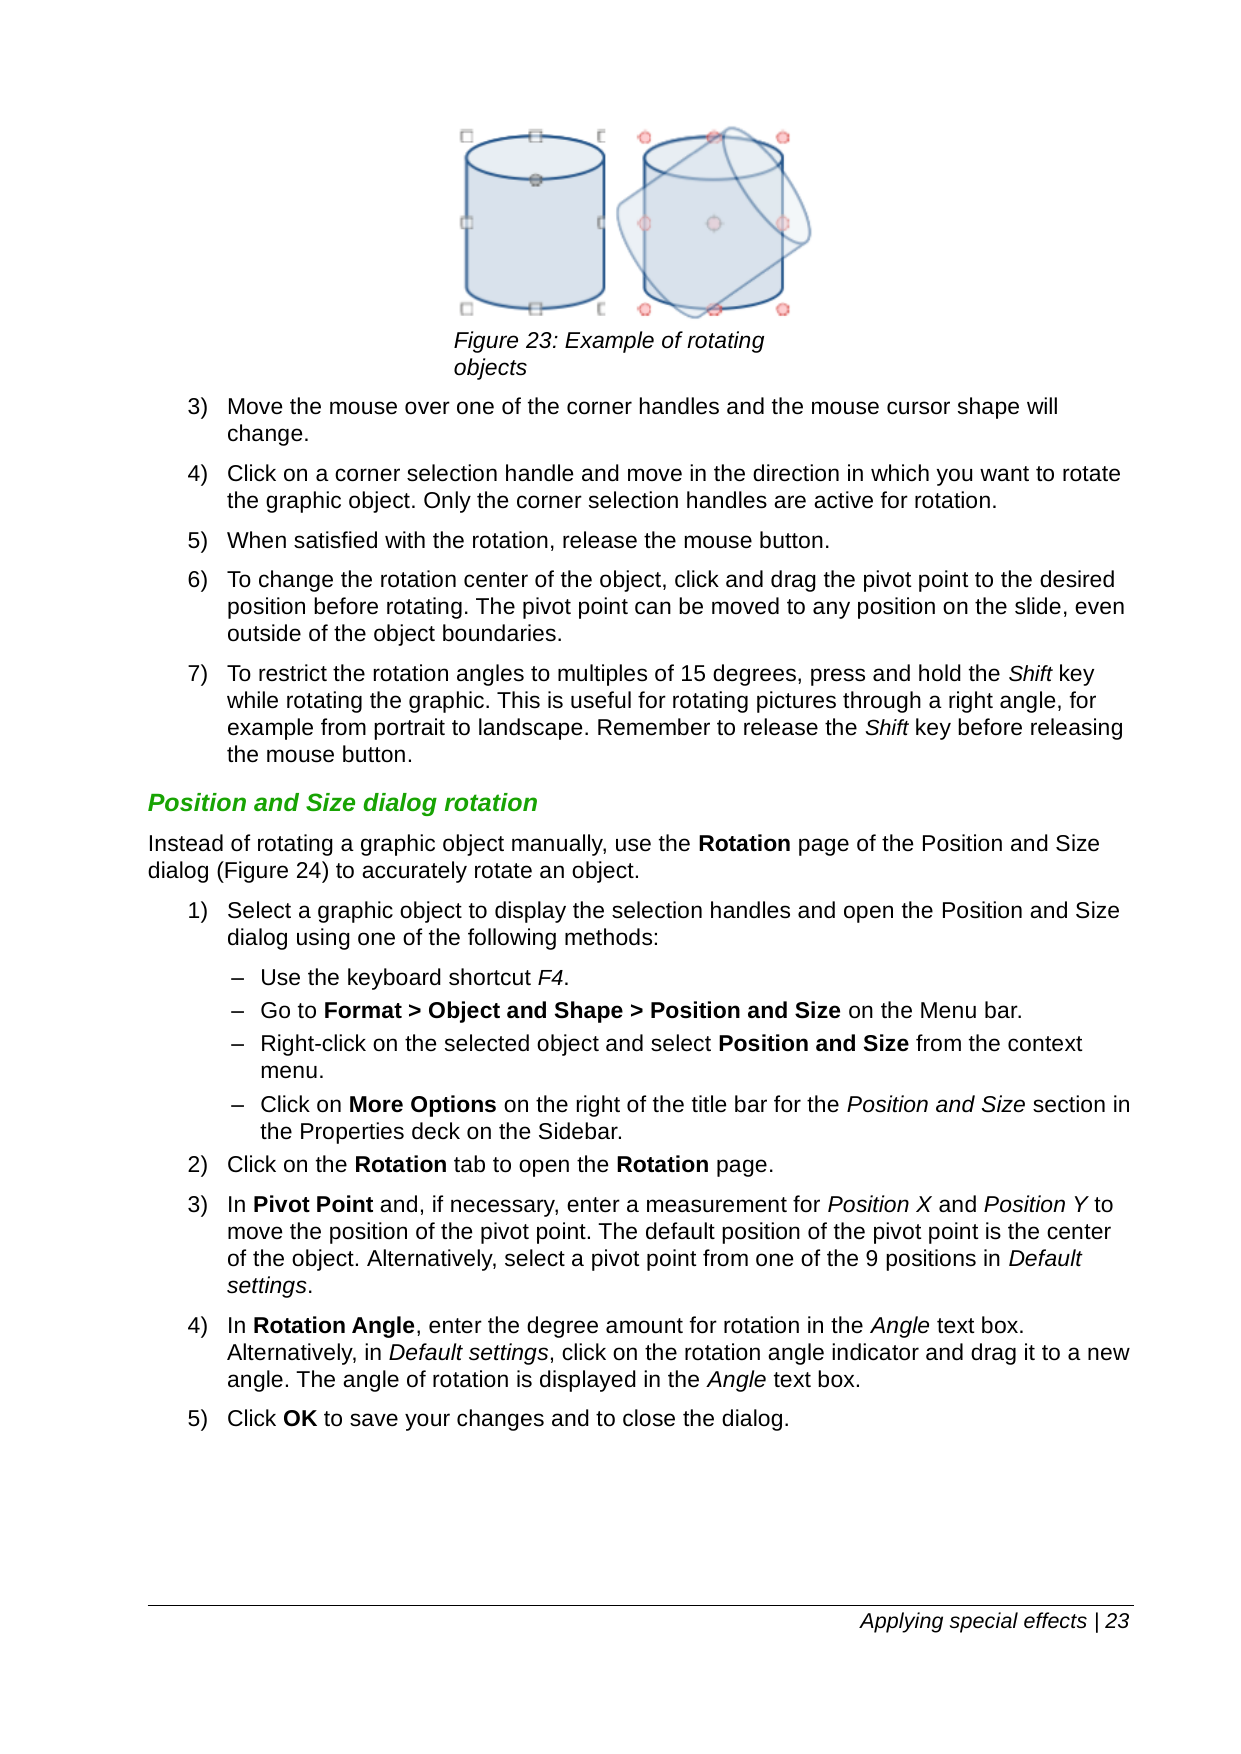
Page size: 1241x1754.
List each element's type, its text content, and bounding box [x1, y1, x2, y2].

list Click OK to save your changes and to close the dialog. [208, 1405, 1134, 1432]
list When satisfied with the rotation, release the mouse button. [208, 526, 1134, 553]
list In Pivot Point and, if necessary, enter a measurement for Position X and Position Y to move the position of the pivot point. The default position of the pivot point is the center of the object. Alternatively, select a pivot point from one of the 9 positions in Default settings. [208, 1190, 1134, 1298]
subtitle Position and Size dialog rotation [148, 788, 1134, 817]
list Select a graphic object to display the selection handles and open the Position and Size dialog using one of the following methods: [208, 896, 1134, 951]
list Go to Format > Object and Shape > Position and Size on the Menu bar. [231, 996, 1134, 1023]
list To change the rotation center of the object, click and drag the pivot point to the desired position before rotating. The pivot point can be moved to any position on the slide, even outside of the object boundaries. [208, 566, 1134, 647]
list Click on More Options on the right of the title bar for the Position and Size section in the Properties deck on the Sidebar. [231, 1090, 1134, 1144]
list Click on the Rotation tab to open the Rotation page. [208, 1151, 1134, 1178]
list In Rotation Angle, enter the degree amount for rotation in the Angle text box. Alternatively, in Default settings, click on the rotation angle indicator and drag it to a new angle. The angle of rotation is displayed in the Angle text box. [208, 1311, 1134, 1392]
picture [453, 118, 828, 327]
list Right-click on the selected object and select Position and Size from the context menu. [231, 1030, 1134, 1084]
text Instead of rotating a graphic object manually, use the Rotation page of the Position and Size dialog (Figure 24) to accurately rotate an object. [148, 830, 1134, 884]
list Use the keyboard shortcut F4. [231, 963, 1134, 990]
list Move the mouse over one of the corner handles and the mouse cursor shape will change. [208, 393, 1134, 447]
list To restrict the rotation angles to multiples of 15 degrees, press and hold the Shift key while rotating the graphic. This is useful for rotating pictures through a right angle, for example from portrait to landscape. Remember to release the Shift key before releasing the mouse button. [208, 659, 1134, 768]
text Figure 23: Example of rotating objects [454, 327, 828, 381]
list Click on a corner selection handle and move in the direction in which you want to rotate the graphic object. Only the corner selection handles are active for rotation. [208, 459, 1134, 513]
